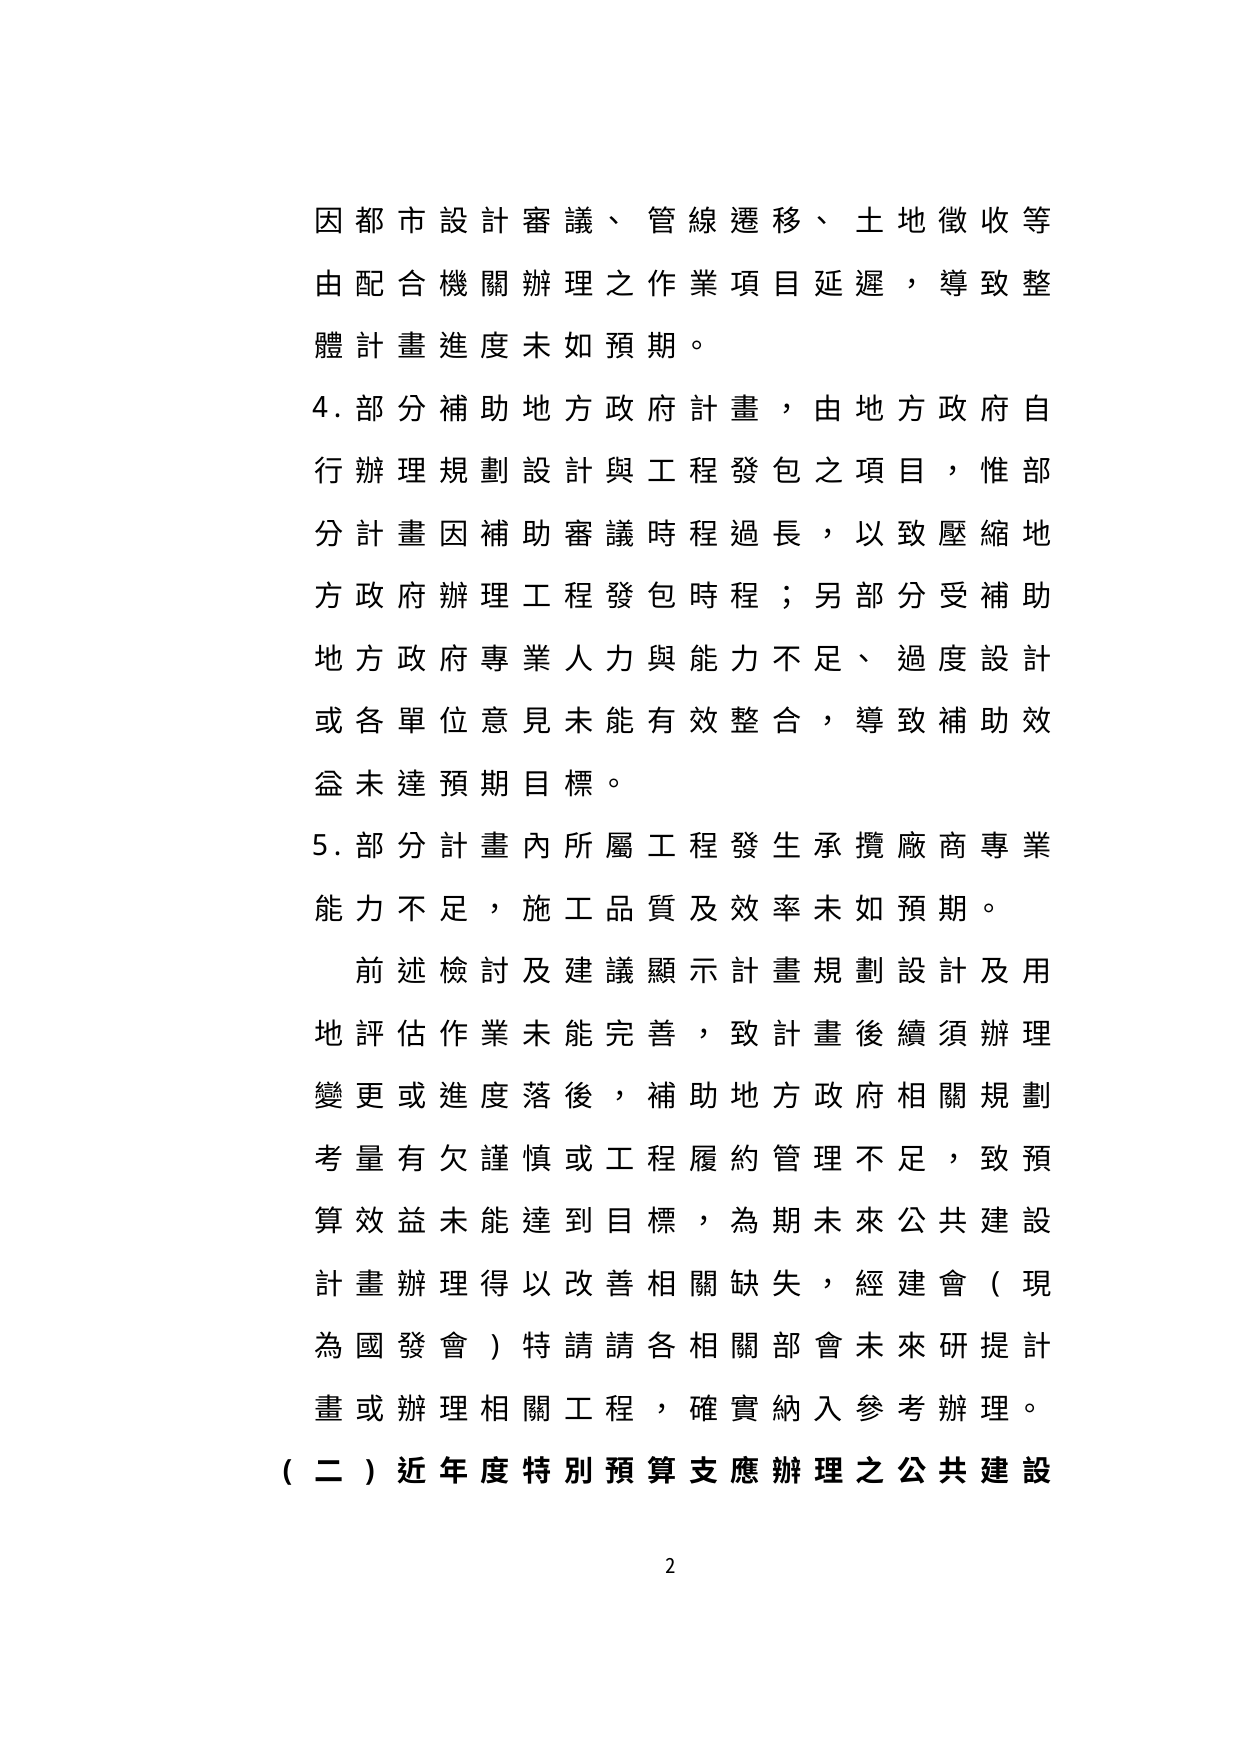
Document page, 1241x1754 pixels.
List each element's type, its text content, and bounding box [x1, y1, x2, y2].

text 4.部分補助地方政府計畫，由地方政府自行辦理規劃設計與工程發包之項目，惟部分計畫因補助審議時程過長，以致壓縮地方政府辦理工程發包時程；另部分受補助地方政府專業人力與能力不足、過度設計或各單位意見未能有效整合，導致補助效益未達預期目標。 [271, 365, 1058, 802]
text 5.部分計畫內所屬工程發生承攬廠商專業能力不足，施工品質及效率未如預期。 [271, 802, 1058, 927]
text 因都市設計審議、管線遷移、土地徵收等由配合機關辦理之作業項目延遲，導致整體計畫進度未如預期。 [271, 177, 1058, 365]
text 前述檢討及建議顯示計畫規劃設計及用地評估作業未能完善，致計畫後續須辦理變更或進度落後，補助地方政府相關規劃考量有欠謹慎或工程履約管理不足，致預算效益未能達到目標，為期未來公共建設計畫辦理得以改善相關缺失，經建會(現為國發會)特請請各相關部會未來研提計畫或辦理相關工程，確實納入參考辦理。 [271, 927, 1058, 1427]
text (二)近年度特別預算支應辦理之公共建設 [241, 1427, 1058, 1490]
